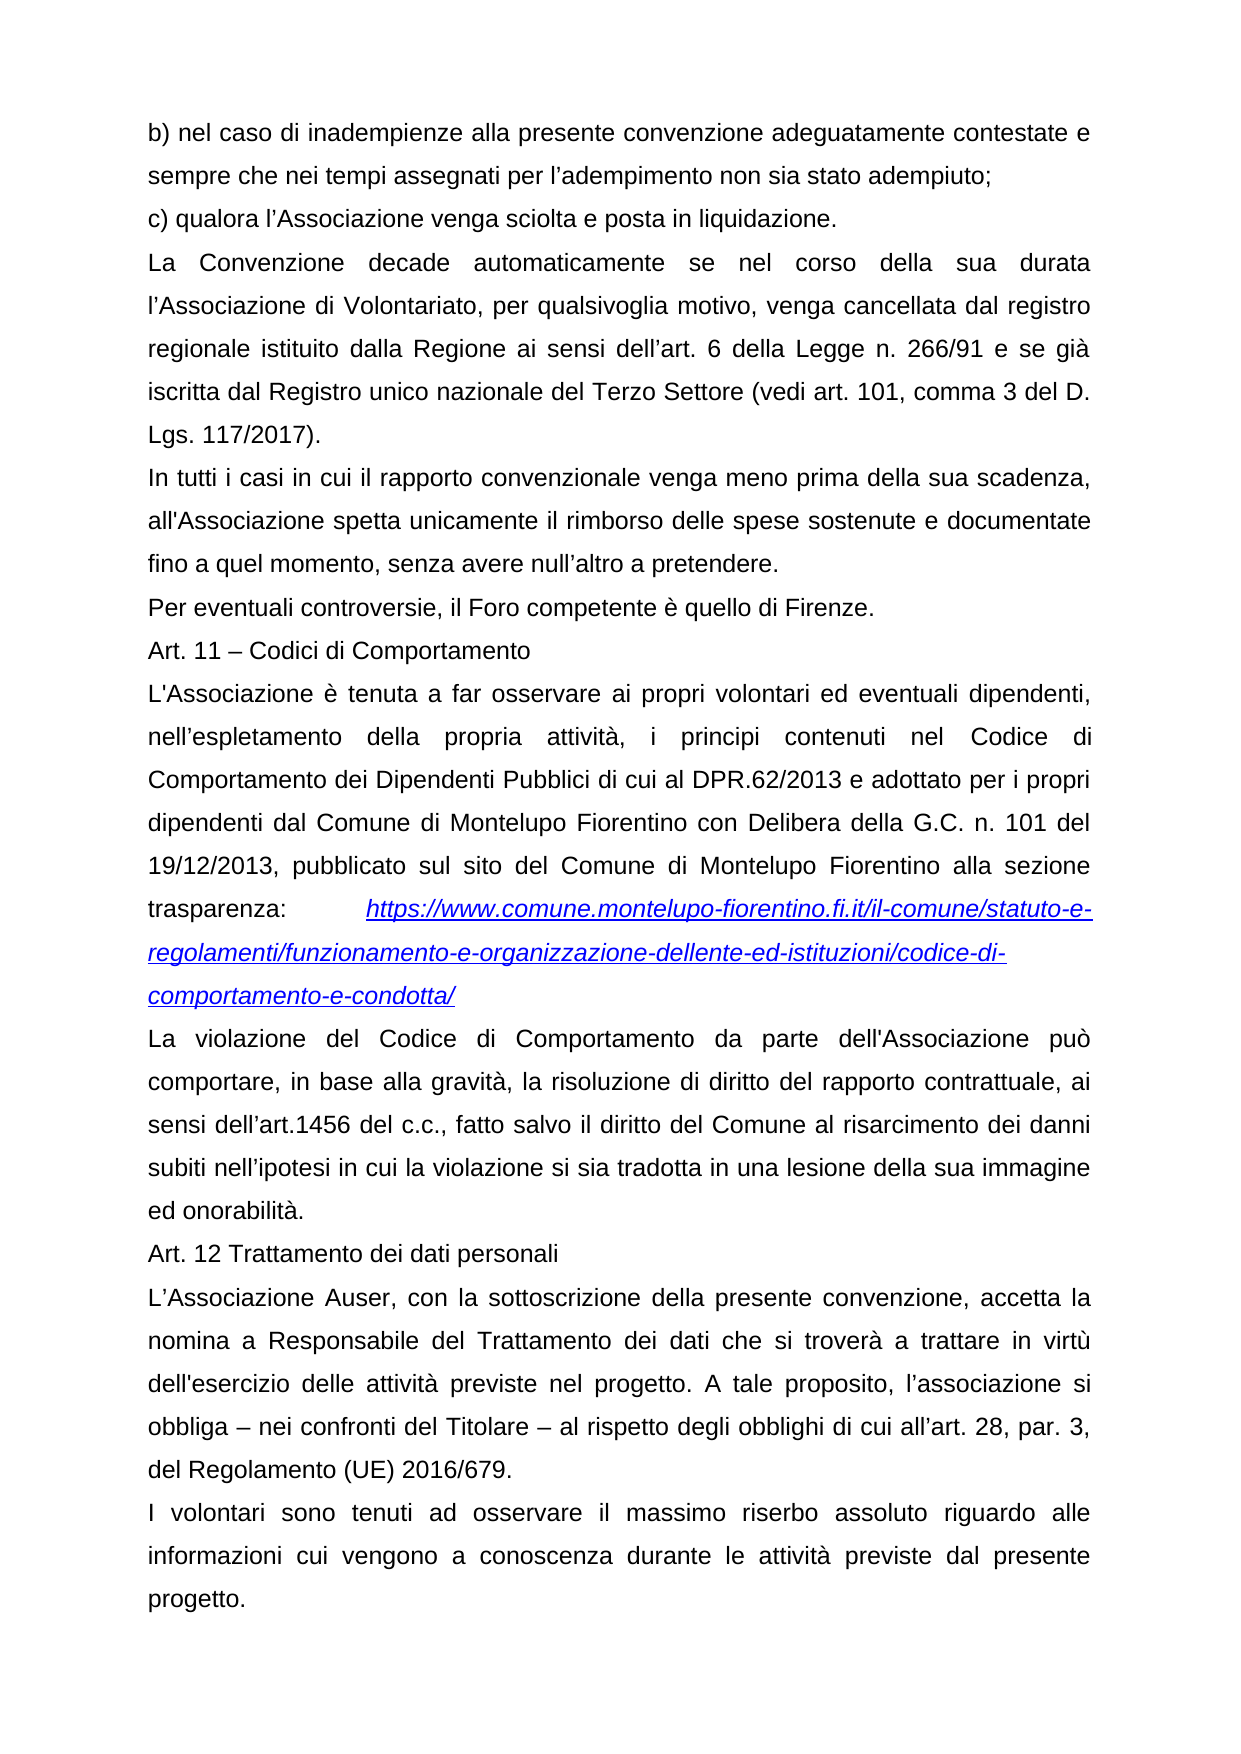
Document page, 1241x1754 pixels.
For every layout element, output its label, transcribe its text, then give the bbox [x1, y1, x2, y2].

text I volontari sono tenuti ad osservare il massimo riserbo assoluto riguardo alle informazioni cui vengono a conoscenza durante le attività previste dal presente progetto. [148, 1498, 1092, 1613]
text c) qualora l’Associazione venga sciolta e posta in liquidazione. [148, 204, 1092, 233]
text L'Associazione è tenuta a far osservare ai propri volontari ed eventuali dipendenti, nell’espletamento della propria attività, i principi contenuti nel Codice di Comportamento dei Dipendenti Pubblici di cui al DPR.62/2013 e adottato per i propri dipendenti dal Comune di Montelupo Fiorentino con Delibera della G.C. n. 101 del 19/12/2013, pubblicato sul sito del Comune di Montelupo Fiorentino alla sezione trasparenza: https://www.comune.montelupo-fiorentino.fi.it/il-comune/statuto-e-regolamenti/funzionamento-e-organizzazione-dellente-ed-istituzioni/codice-di-comportamento-e-condotta/ [148, 679, 1092, 1009]
text b) nel caso di inadempienze alla presente convenzione adeguatamente contestate e sempre che nei tempi assegnati per l’adempimento non sia stato adempiuto; [148, 118, 1092, 190]
text La Convenzione decade automaticamente se nel corso della sua durata l’Associazione di Volontariato, per qualsivoglia motivo, venga cancellata dal registro regionale istituito dalla Regione ai sensi dell’art. 6 della Legge n. 266/91 e se già iscritta dal Registro unico nazionale del Terzo Settore (vedi art. 101, comma 3 del D. Lgs. 117/2017). [148, 247, 1092, 449]
text Per eventuali controversie, il Foro competente è quello di Firenze. [148, 592, 1092, 621]
text La violazione del Codice di Comportamento da parte dell'Associazione può comportare, in base alla gravità, la risoluzione di diritto del rapporto contrattuale, ai sensi dell’art.1456 del c.c., fatto salvo il diritto del Comune al risarcimento dei danni subiti nell’ipotesi in cui la violazione si sia tradotta in una lesione della sua immagine ed onorabilità. [148, 1024, 1092, 1225]
text L’Associazione Auser, con la sottoscrizione della presente convenzione, accetta la nomina a Responsabile del Trattamento dei dati che si troverà a trattare in virtù dell'esercizio delle attività previste nel progetto. A tale proposito, l’associazione si obbliga – nei confronti del Titolare – al rispetto degli obblighi di cui all’art. 28, par. 3, del Regolamento (UE) 2016/679. [148, 1282, 1092, 1484]
text Art. 12 Trattamento dei dati personali [148, 1239, 1092, 1268]
text In tutti i casi in cui il rapporto convenzionale venga meno prima della sua scadenza, all'Associazione spetta unicamente il rimborso delle spese sostenute e documentate fino a quel momento, senza avere null’altro a pretendere. [148, 463, 1092, 578]
text Art. 11 – Codici di Comportamento [148, 636, 1092, 664]
